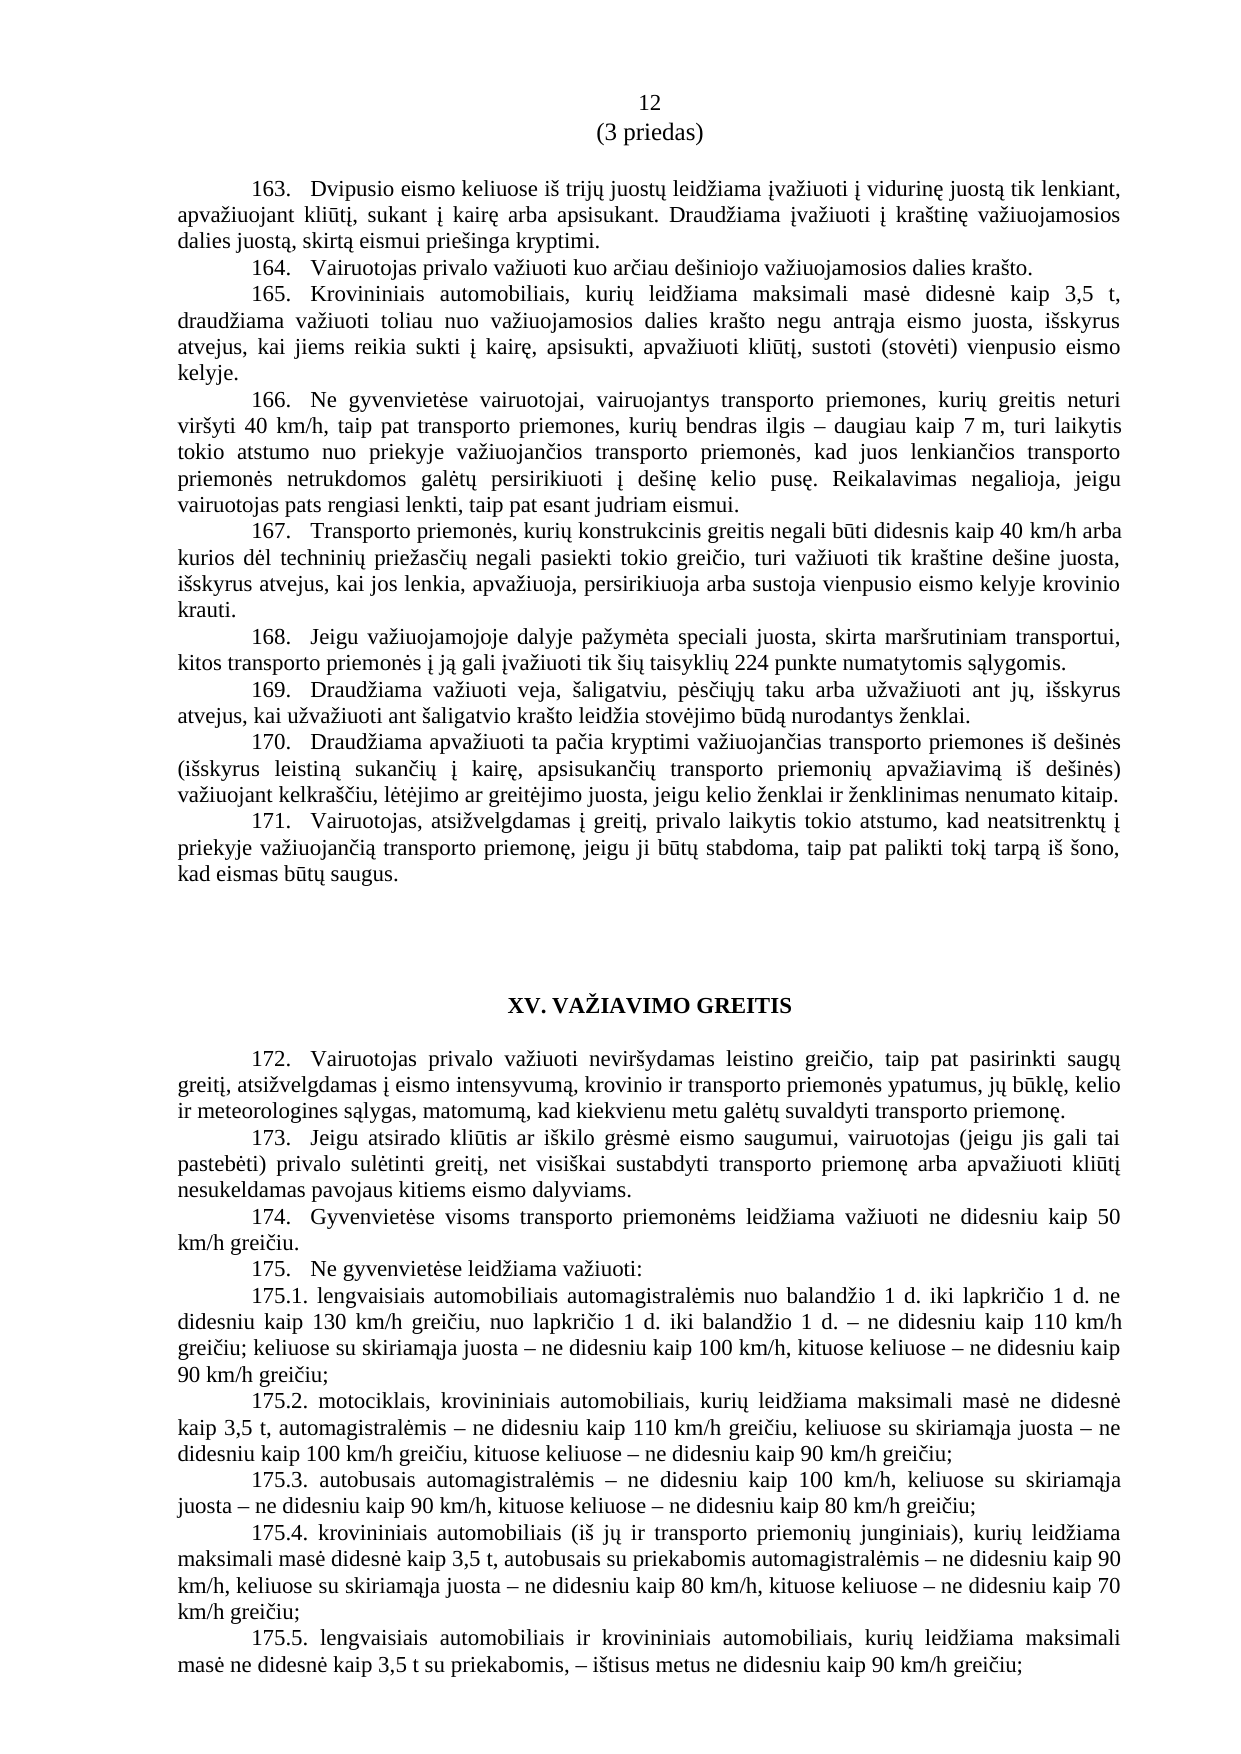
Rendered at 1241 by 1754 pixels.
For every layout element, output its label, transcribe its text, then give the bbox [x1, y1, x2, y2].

list Dvipusio eismo keliuose iš trijų juostų leidžiama įvažiuoti į vidurinę juostą tik lenkiant, apvažiuojant kliūtį, sukant į kairę arba apsisukant. Draudžiama įvažiuoti į kraštinę važiuojamosios dalies juostą, skirtą eismui priešinga kryptimi. [177, 175, 1122, 254]
list Ne gyvenvietėse vairuotojai, vairuojantys transporto priemones, kurių greitis neturi viršyti 40 km/h, taip pat transporto priemones, kurių bendras ilgis – daugiau kaip 7 m, turi laikytis tokio atstumo nuo priekyje važiuojančios transporto priemonės, kad juos lenkiančios transporto priemonės netrukdomos galėtų persirikiuoti į dešinę kelio pusę. Reikalavimas negalioja, jeigu vairuotojas pats rengiasi lenkti, taip pat esant judriam eismui. [177, 386, 1122, 517]
text 175.4. krovininiais automobiliais (iš jų ir transporto priemonių junginiais), kurių leidžiama maksimali masė didesnė kaip 3,5 t, autobusais su priekabomis automagistralėmis – ne didesniu kaip 90 km/h, keliuose su skiriamąja juosta – ne didesniu kaip 80 km/h, kituose keliuose – ne didesniu kaip 70 km/h greičiu; [177, 1519, 1122, 1624]
list Ne gyvenvietėse leidžiama važiuoti: [177, 1255, 1122, 1282]
list Vairuotojas privalo važiuoti neviršydamas leistino greičio, taip pat pasirinkti saugų greitį, atsižvelgdamas į eismo intensyvumą, krovinio ir transporto priemonės ypatumus, jų būklę, kelio ir meteorologines sąlygas, matomumą, kad kiekvienu metu galėtų suvaldyti transporto priemonę. [177, 1044, 1122, 1124]
list Jeigu atsirado kliūtis ar iškilo grėsmė eismo saugumui, vairuotojas (jeigu jis gali tai pastebėti) privalo sulėtinti greitį, net visiškai sustabdyti transporto priemonę arba apvažiuoti kliūtį nesukeldamas pavojaus kitiems eismo dalyviams. [177, 1124, 1122, 1203]
list Vairuotojas privalo važiuoti kuo arčiau dešiniojo važiuojamosios dalies krašto. [177, 254, 1122, 280]
list Draudžiama važiuoti veja, šaligatviu, pėsčiųjų taku arba užvažiuoti ant jų, išskyrus atvejus, kai užvažiuoti ant šaligatvio krašto leidžia stovėjimo būdą nurodantys ženklai. [177, 676, 1122, 728]
list Transporto priemonės, kurių konstrukcinis greitis negali būti didesnis kaip 40 km/h arba kurios dėl techninių priežasčių negali pasiekti tokio greičio, turi važiuoti tik kraštine dešine juosta, išskyrus atvejus, kai jos lenkia, apvažiuoja, persirikiuoja arba sustoja vienpusio eismo kelyje krovinio krauti. [177, 517, 1122, 623]
text 175.1. lengvaisiais automobiliais automagistralėmis nuo balandžio 1 d. iki lapkričio 1 d. ne didesniu kaip 130 km/h greičiu, nuo lapkričio 1 d. iki balandžio 1 d. – ne didesniu kaip 110 km/h greičiu; keliuose su skiriamąja juosta – ne didesniu kaip 100 km/h, kituose keliuose – ne didesniu kaip 90 km/h greičiu; [177, 1282, 1122, 1387]
list Draudžiama apvažiuoti ta pačia kryptimi važiuojančias transporto priemones iš dešinės (išskyrus leistiną sukančių į kairę, apsisukančių transporto priemonių apvažiavimą iš dešinės) važiuojant kelkraščiu, lėtėjimo ar greitėjimo juosta, jeigu kelio ženklai ir ženklinimas nenumato kitaip. [177, 728, 1122, 807]
list Vairuotojas, atsižvelgdamas į greitį, privalo laikytis tokio atstumo, kad neatsitrenktų į priekyje važiuojančią transporto priemonę, jeigu ji būtų stabdoma, taip pat palikti tokį tarpą iš šono, kad eismas būtų saugus. [177, 807, 1122, 886]
list Jeigu važiuojamojoje dalyje pažymėta speciali juosta, skirta maršrutiniam transportui, kitos transporto priemonės į ją gali įvažiuoti tik šių taisyklių 224 punkte numatytomis sąlygomis. [177, 623, 1122, 676]
text 175.3. autobusais automagistralėmis – ne didesniu kaip 100 km/h, keliuose su skiriamąja juosta – ne didesniu kaip 90 km/h, kituose keliuose – ne didesniu kaip 80 km/h greičiu; [177, 1466, 1122, 1519]
list Krovininiais automobiliais, kurių leidžiama maksimali masė didesnė kaip 3,5 t, draudžiama važiuoti toliau nuo važiuojamosios dalies krašto negu antrąja eismo juosta, išskyrus atvejus, kai jiems reikia sukti į kairę, apsisukti, apvažiuoti kliūtį, sustoti (stovėti) vienpusio eismo kelyje. [177, 280, 1122, 386]
text 175.2. motociklais, krovininiais automobiliais, kurių leidžiama maksimali masė ne didesnė kaip 3,5 t, automagistralėmis – ne didesniu kaip 110 km/h greičiu, keliuose su skiriamąja juosta – ne didesniu kaip 100 km/h greičiu, kituose keliuose – ne didesniu kaip 90 km/h greičiu; [177, 1387, 1122, 1466]
text 175.5. lengvaisiais automobiliais ir krovininiais automobiliais, kurių leidžiama maksimali masė ne didesnė kaip 3,5 t su priekabomis, – ištisus metus ne didesniu kaip 90 km/h greičiu; [177, 1624, 1122, 1677]
list Gyvenvietėse visoms transporto priemonėms leidžiama važiuoti ne didesniu kaip 50 km/h greičiu. [177, 1203, 1122, 1255]
subtitle XV. Važiavimo greitis [177, 992, 1122, 1018]
